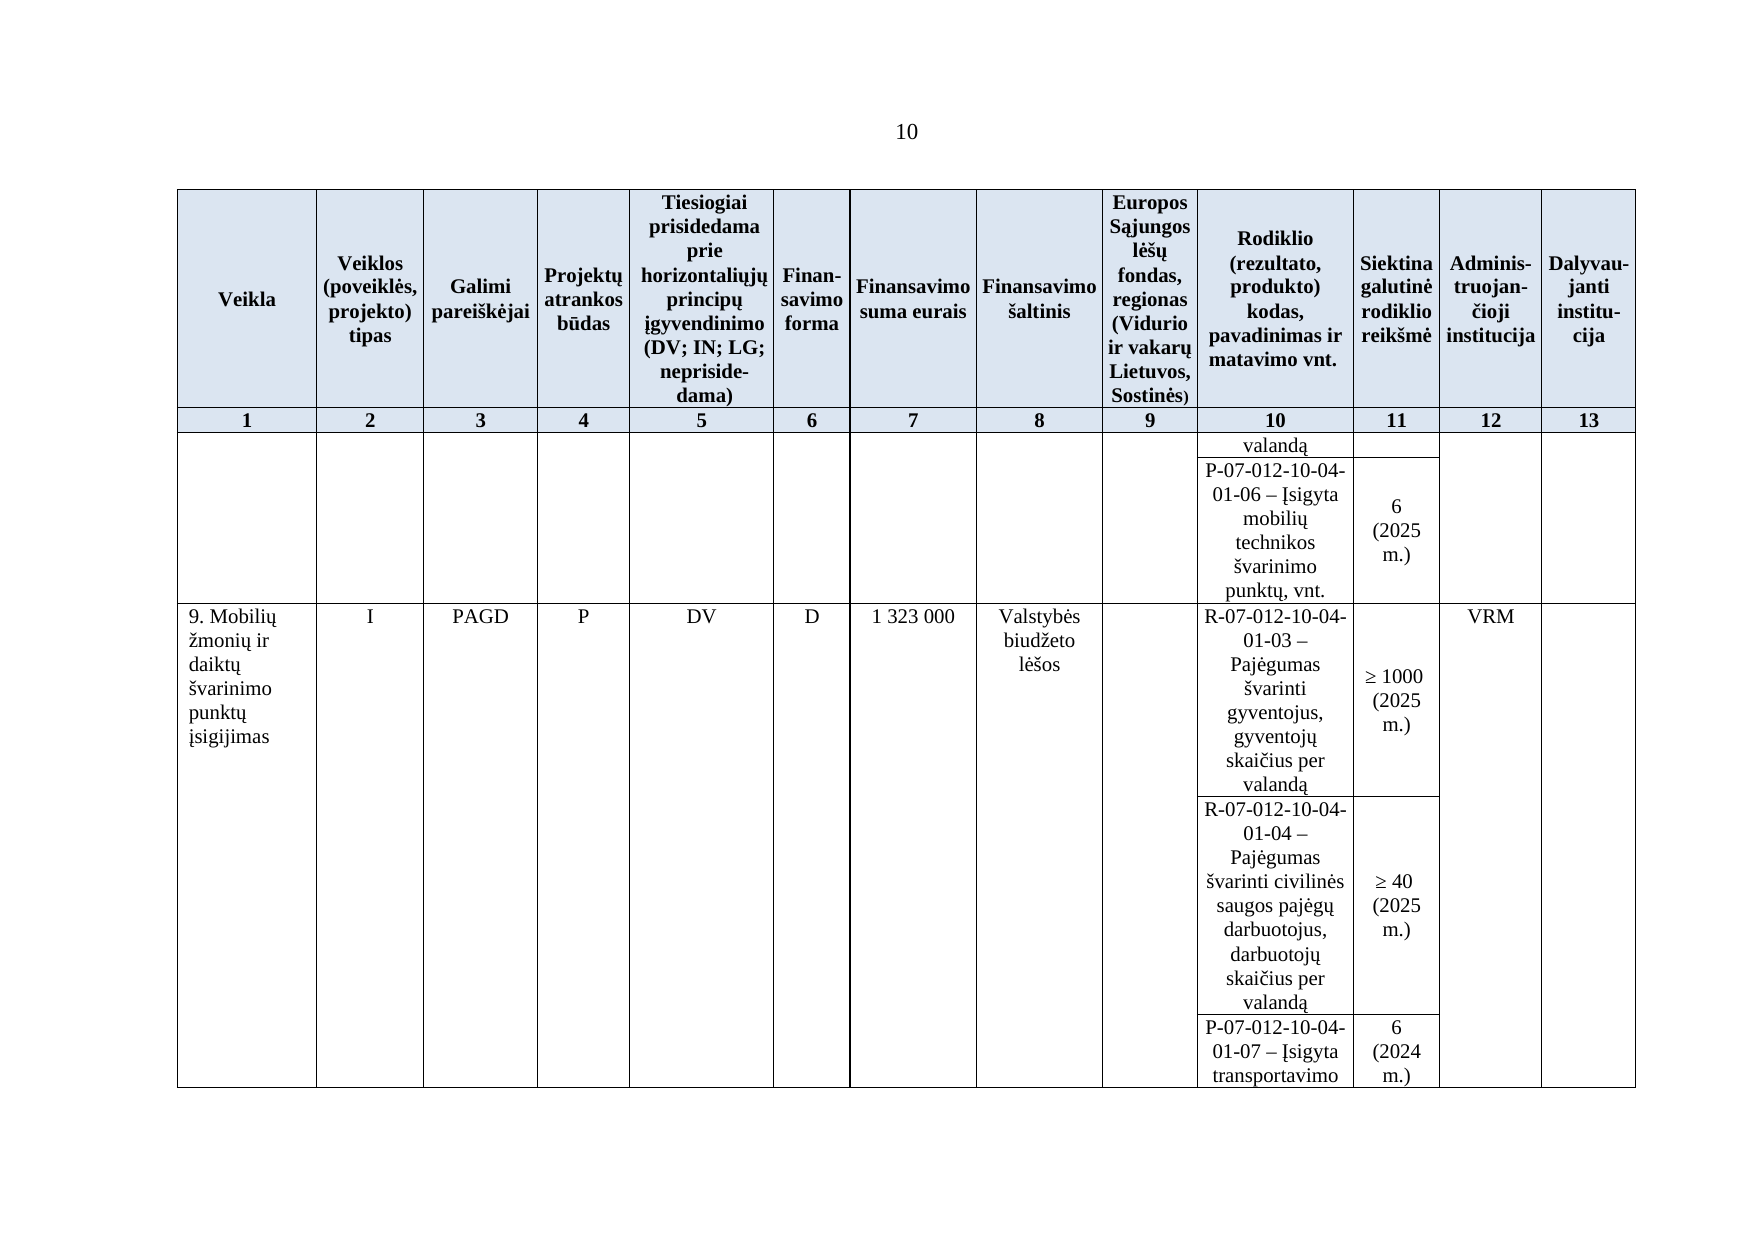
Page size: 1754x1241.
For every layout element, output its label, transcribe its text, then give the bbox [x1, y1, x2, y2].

table_cell 2 [317, 408, 423, 432]
table_cell P [538, 604, 629, 1087]
table_cell R-07-012-10-04-01-03 – Pajėgumas švarinti gyventojus, gyventojų skaičius per valandą [1198, 604, 1353, 796]
table_cell PAGD [424, 604, 537, 1087]
table_cell P-07-012-10-04-01-06 – Įsigyta mobilių technikos švarinimo punktų, vnt. [1198, 458, 1353, 602]
table_cell 1 323 000 [851, 604, 976, 1087]
table_cell 5 [630, 408, 773, 432]
table_cell 12 [1440, 408, 1541, 432]
table_cell 13 [1542, 408, 1635, 432]
table_cell [1542, 604, 1635, 1087]
table_header Rodiklio (rezultato, produkto) kodas, pavadinimas ir matavimo vnt. [1198, 190, 1353, 407]
table_cell [1440, 433, 1541, 602]
table_cell ≥ 1000 (2025 m.) [1354, 604, 1439, 796]
table_header Europos Sąjungos lėšų fondas, regionas (Vidurio ir vakarų Lietuvos, Sostinės) [1103, 190, 1197, 407]
table_cell [1354, 433, 1439, 457]
table_cell 4 [538, 408, 629, 432]
table_header Galimi pareiškėjai [424, 190, 537, 407]
table_cell [774, 433, 849, 602]
table_cell [1103, 604, 1197, 1087]
table_header Veiklos (poveiklės, projekto) tipas [317, 190, 423, 407]
table_cell [424, 433, 537, 602]
table_header Projektų atrankos būdas [538, 190, 629, 407]
table_header Finansavimo šaltinis [977, 190, 1102, 407]
table_cell [1542, 433, 1635, 602]
table_header Tiesiogiai prisidedama prie horizontaliųjų principų įgyvendinimo (DV; IN; LG; nepriside-dama) [630, 190, 773, 407]
table_cell 3 [424, 408, 537, 432]
table_cell D [774, 604, 849, 1087]
table_cell [851, 433, 976, 602]
table_cell VRM [1440, 604, 1541, 1087]
table_cell 9 [1103, 408, 1197, 432]
table_header Veikla [178, 190, 316, 407]
table_cell [538, 433, 629, 602]
table_cell valandą [1198, 433, 1353, 457]
table_cell [1103, 433, 1197, 602]
table_cell 10 [1198, 408, 1353, 432]
table_header Siektina galutinė rodiklio reikšmė [1354, 190, 1439, 407]
table_cell R-07-012-10-04-01-04 – Pajėgumas švarinti civilinės saugos pajėgų darbuotojus, darbuotojų skaičius per valandą [1198, 797, 1353, 1014]
table_cell ≥ 40 (2025 m.) [1354, 797, 1439, 1014]
table_cell 7 [851, 408, 976, 432]
table_header Adminis-truojan-čioji institucija [1440, 190, 1541, 407]
table_cell 6 [774, 408, 849, 432]
table_cell 6 (2024 m.) [1354, 1015, 1439, 1087]
table_cell 11 [1354, 408, 1439, 432]
table_cell 9. Mobilių žmonių ir daiktų švarinimo punktų įsigijimas [178, 604, 316, 1087]
table_cell 1 [178, 408, 316, 432]
table_cell DV [630, 604, 773, 1087]
table_header Finansavimo suma eurais [851, 190, 976, 407]
table_cell [977, 433, 1102, 602]
table_header Dalyvau-janti institu-cija [1542, 190, 1635, 407]
table_cell Valstybės biudžeto lėšos [977, 604, 1102, 1087]
table_cell [630, 433, 773, 602]
table_cell [317, 433, 423, 602]
table_cell 8 [977, 408, 1102, 432]
table_cell [178, 433, 316, 602]
table_header Finan-savimo forma [774, 190, 849, 407]
table_cell P-07-012-10-04-01-07 – Įsigyta transportavimo [1198, 1015, 1353, 1087]
table_cell I [317, 604, 423, 1087]
table_cell 6 (2025 m.) [1354, 458, 1439, 602]
